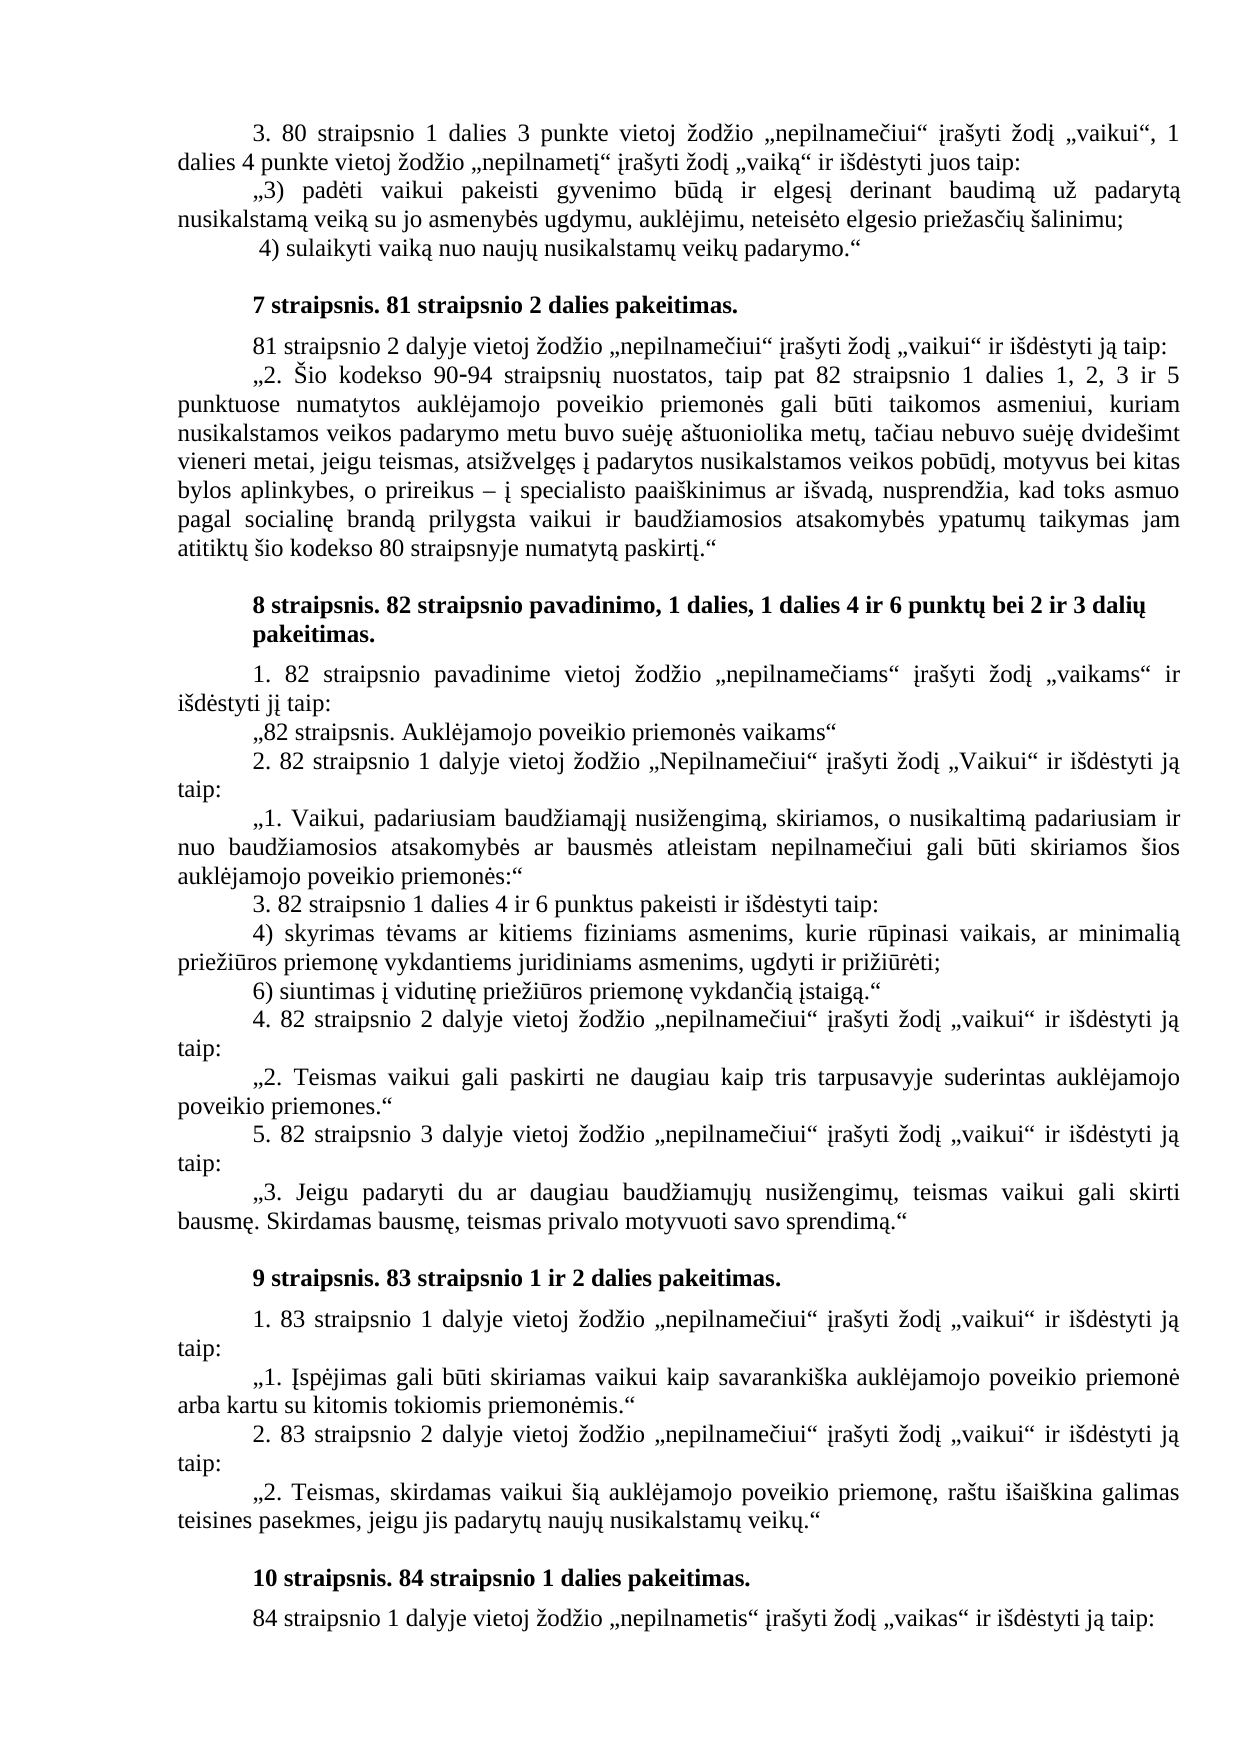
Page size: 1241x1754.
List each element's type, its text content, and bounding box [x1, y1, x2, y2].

text 2. 83 straipsnio 2 dalyje vietoj žodžio „nepilnamečiui“ įrašyti žodį „vaikui“ ir išdėstyti ją taip: [177, 1419, 1181, 1477]
text 7 straipsnis. 81 straipsnio 2 dalies pakeitimas. [252, 291, 1181, 319]
text 3. 80 straipsnio 1 dalies 3 punkte vietoj žodžio „nepilnamečiui“ įrašyti žodį „vaikui“, 1 dalies 4 punkte vietoj žodžio „nepilnametį“ įrašyti žodį „vaiką“ ir išdėstyti juos taip: [177, 118, 1181, 176]
text 4. 82 straipsnio 2 dalyje vietoj žodžio „nepilnamečiui“ įrašyti žodį „vaikui“ ir išdėstyti ją taip: [177, 1004, 1181, 1062]
text 4) sulaikyti vaiką nuo naujų nusikalstamų veikų padarymo.“ [177, 233, 1181, 262]
text „2. Teismas, skirdamas vaikui šią auklėjamojo poveikio priemonę, raštu išaiškina galimas teisines pasekmes, jeigu jis padarytų naujų nusikalstamų veikų.“ [177, 1477, 1181, 1534]
text 9 straipsnis. 83 straipsnio 1 ir 2 dalies pakeitimas. [252, 1263, 1181, 1292]
text „1. Įspėjimas gali būti skiriamas vaikui kaip savarankiška auklėjamojo poveikio priemonė arba kartu su kitomis tokiomis priemonėmis.“ [177, 1362, 1181, 1419]
text 1. 82 straipsnio pavadinime vietoj žodžio „nepilnamečiams“ įrašyti žodį „vaikams“ ir išdėstyti jį taip: [177, 659, 1181, 717]
text „82 straipsnis. Auklėjamojo poveikio priemonės vaikams“ [177, 717, 1181, 746]
text 2. 82 straipsnio 1 dalyje vietoj žodžio „Nepilnamečiui“ įrašyti žodį „Vaikui“ ir išdėstyti ją taip: [177, 746, 1181, 803]
text „3) padėti vaikui pakeisti gyvenimo būdą ir elgesį derinant baudimą už padarytą nusikalstamą veiką su jo asmenybės ugdymu, auklėjimu, neteisėto elgesio priežasčių šalinimu; [177, 176, 1181, 233]
text 3. 82 straipsnio 1 dalies 4 ir 6 punktus pakeisti ir išdėstyti taip: [177, 889, 1181, 918]
text 8 straipsnis. 82 straipsnio pavadinimo, 1 dalies, 1 dalies 4 ir 6 punktų bei 2 ir 3 dalių pakeitimas. [252, 590, 1181, 648]
text 10 straipsnis. 84 straipsnio 1 dalies pakeitimas. [252, 1563, 1181, 1592]
text 81 straipsnio 2 dalyje vietoj žodžio „nepilnamečiui“ įrašyti žodį „vaikui“ ir išdėstyti ją taip: [177, 331, 1181, 360]
text 1. 83 straipsnio 1 dalyje vietoj žodžio „nepilnamečiui“ įrašyti žodį „vaikui“ ir išdėstyti ją taip: [177, 1304, 1181, 1362]
text 84 straipsnio 1 dalyje vietoj žodžio „nepilnametis“ įrašyti žodį „vaikas“ ir išdėstyti ją taip: [177, 1603, 1181, 1632]
text 5. 82 straipsnio 3 dalyje vietoj žodžio „nepilnamečiui“ įrašyti žodį „vaikui“ ir išdėstyti ją taip: [177, 1119, 1181, 1177]
text 6) siuntimas į vidutinę priežiūros priemonę vykdančią įstaigą.“ [177, 976, 1181, 1004]
text „2. Šio kodekso 9094 straipsnių nuostatos, taip pat 82 straipsnio 1 dalies 1, 2, 3 ir 5 punktuose numatytos auklėjamojo poveikio priemonės gali būti taikomos asmeniui, kuriam nusikalstamos veikos padarymo metu buvo suėję aštuoniolika metų, tačiau nebuvo suėję dvidešimt vieneri metai, jeigu teismas, atsižvelgęs į padarytos nusikalstamos veikos pobūdį, motyvus bei kitas bylos aplinkybes, o prireikus – į specialisto paaiškinimus ar išvadą, nusprendžia, kad toks asmuo pagal socialinę brandą prilygsta vaikui ir baudžiamosios atsakomybės ypatumų taikymas jam atitiktų šio kodekso 80 straipsnyje numatytą paskirtį.“ [177, 360, 1181, 561]
text „3. Jeigu padaryti du ar daugiau baudžiamųjų nusižengimų, teismas vaikui gali skirti bausmę. Skirdamas bausmę, teismas privalo motyvuoti savo sprendimą.“ [177, 1177, 1181, 1234]
text „2. Teismas vaikui gali paskirti ne daugiau kaip tris tarpusavyje suderintas auklėjamojo poveikio priemones.“ [177, 1062, 1181, 1119]
text 4) skyrimas tėvams ar kitiems fiziniams asmenims, kurie rūpinasi vaikais, ar minimalią priežiūros priemonę vykdantiems juridiniams asmenims, ugdyti ir prižiūrėti; [177, 918, 1181, 976]
text „1. Vaikui, padariusiam baudžiamąjį nusižengimą, skiriamos, o nusikaltimą padariusiam ir nuo baudžiamosios atsakomybės ar bausmės atleistam nepilnamečiui gali būti skiriamos šios auklėjamojo poveikio priemonės:“ [177, 803, 1181, 889]
